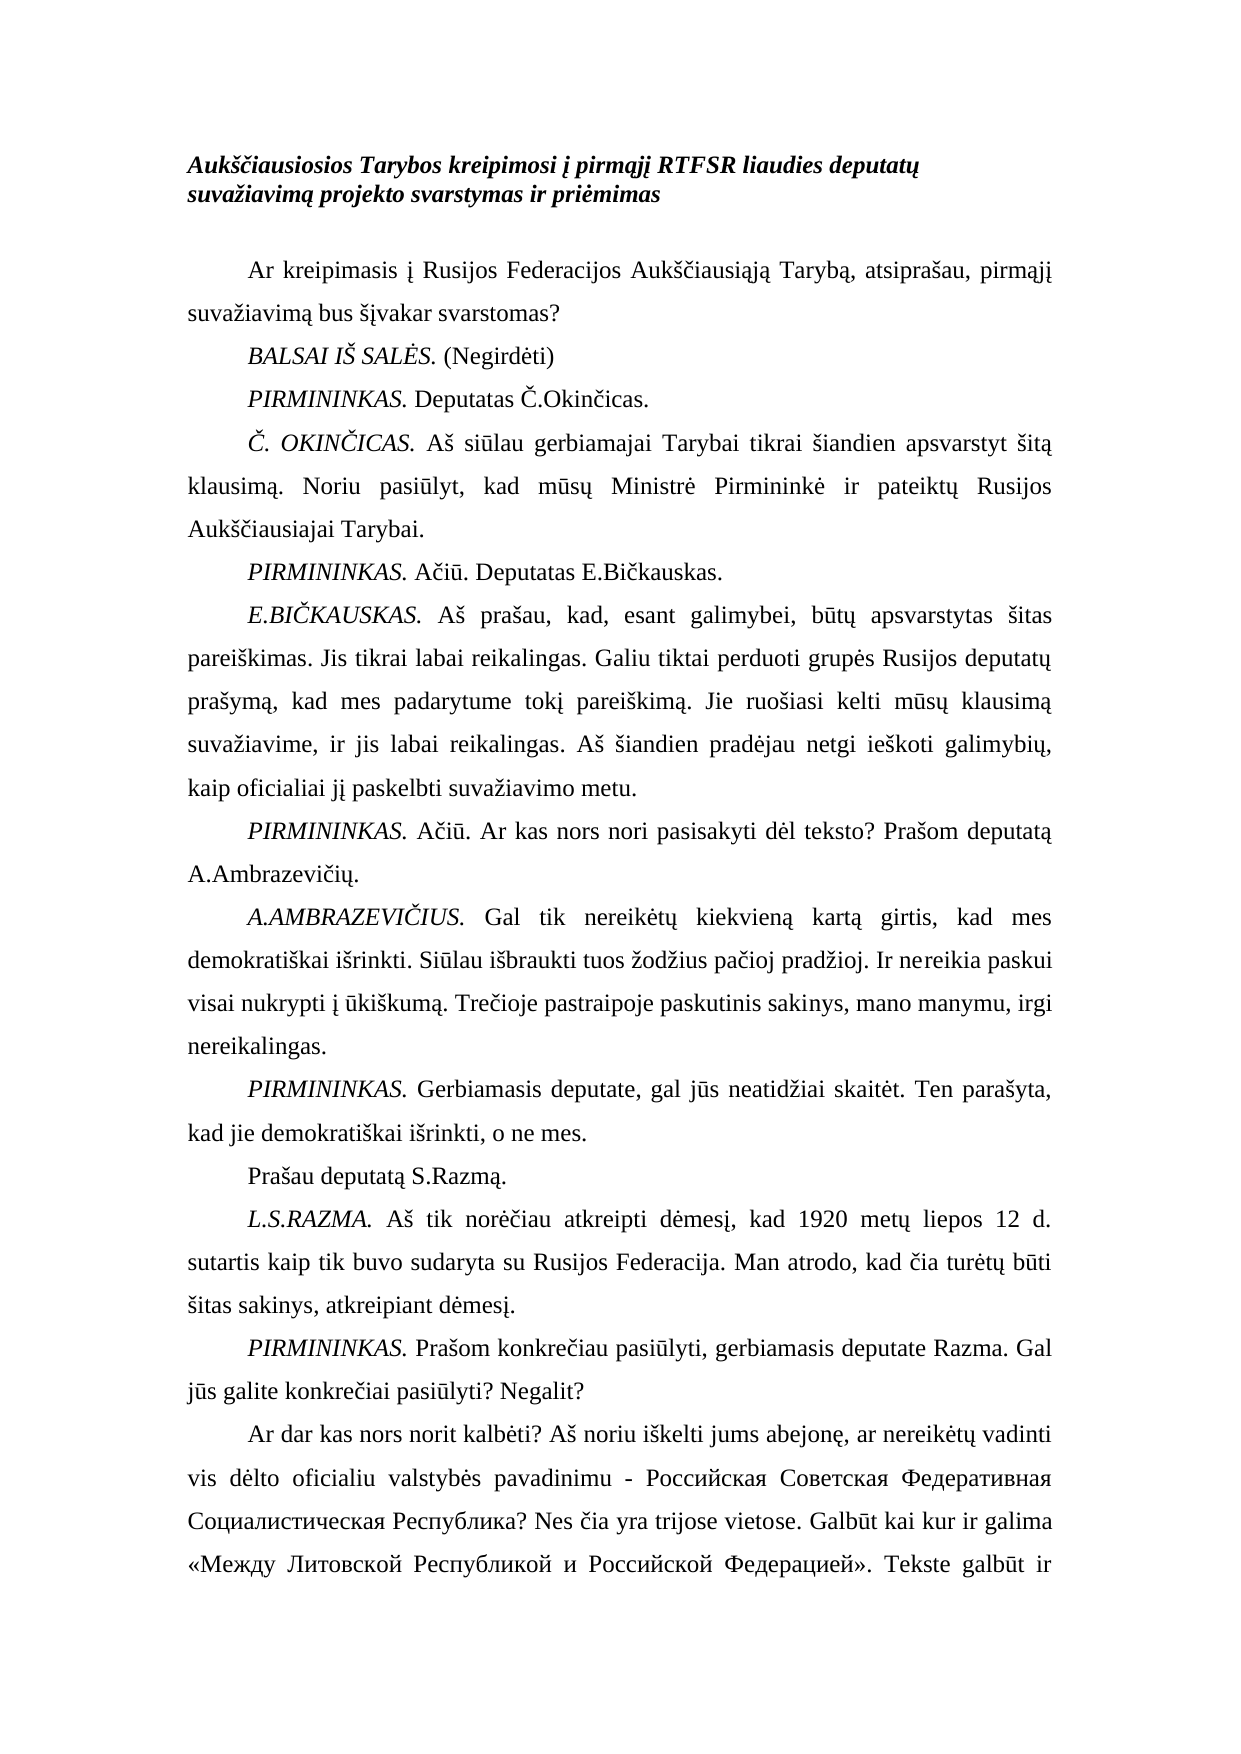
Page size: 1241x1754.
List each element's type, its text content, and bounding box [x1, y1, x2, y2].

text E.BIČKAUSKAS. Aš prašau, kad, esant galimybei, būtų apsvarstytas šitas pareiškimas. Jis tikrai labai reikalingas. Galiu tiktai perduoti grupės Rusijos deputatų prašymą, kad mes padarytume tokį pareiškimą. Jie ruošiasi kelti mūsų klausimą suvažiavime, ir jis labai reikalingas. Aš šiandien pradėjau netgi ieškoti galimybių, kaip oficialiai jį paskelbti suvažiavimo metu. [187, 600, 1053, 801]
text Prašau deputatą S.Razmą. [187, 1161, 1053, 1189]
text PIRMININKAS. Prašom konkrečiau pasiūlyti, gerbiamasis deputate Razma. Gal jūs galite konkrečiai pasiūlyti? Negalit? [187, 1333, 1053, 1405]
text PIRMININKAS. Ačiū. Deputatas E.Bičkauskas. [187, 557, 1053, 586]
text L.S.RAZMA. Aš tik norėčiau atkreipti dėmesį, kad 1920 metų liepos 12 d. sutartis kaip tik buvo sudaryta su Rusijos Federacija. Man atrodo, kad čia turėtų būti šitas sakinys, atkreipiant dėmesį. [187, 1204, 1053, 1319]
text BALSAI IŠ SALĖS. (Negirdėti) [187, 341, 1053, 370]
text PIRMININKAS. Gerbiamasis deputate, gal jūs neatidžiai skaitėt. Ten parašyta, kad jie demokratiškai išrinkti, o ne mes. [187, 1074, 1053, 1146]
text Č. OKINČICAS. Aš siūlau gerbiamajai Tarybai tikrai šiandien apsvarstyt šitą klausimą. Noriu pasiūlyt, kad mūsų Ministrė Pirmininkė ir pateiktų Rusijos Aukščiausiajai Tarybai. [187, 428, 1053, 543]
text PIRMININKAS. Ačiū. Ar kas nors nori pasisakyti dėl teksto? Prašom deputatą A.Ambrazevičių. [187, 816, 1053, 888]
text Ar dar kas nors norit kalbėti? Aš noriu iškelti jums abejonę, ar nereikėtų vadinti vis dėlto oficialiu valstybės pavadinimu - Российская Советская Федеративная Социалистическая Республика? Nes čia yra trijose vieto­se. Galbūt kai kur ir galima «Между Литовской Республикой и Российской Федерацией». Tekste galbūt ir [187, 1419, 1053, 1578]
text PIRMININKAS. Deputatas Č.Okinčicas. [187, 384, 1053, 413]
text Ar kreipimasis į Rusijos Federacijos Aukščiausiąją Tarybą, atsiprašau, pirmąjį suvažiavimą bus šįvakar svarstomas? [187, 255, 1053, 327]
subtitle Aukščiausiosios Tarybos kreipimosi į pirmąjį RTFSR liaudies deputatų suvažiavimą projekto svarstymas ir priėmimas [187, 150, 1053, 207]
text A.AMBRAZEVIČIUS. Gal tik nereikėtų kiekvieną kartą girtis, kad mes demokratiškai išrinkti. Siūlau išbraukti tuos žodžius pačioj pradžioj. Ir ne­reikia paskui visai nukrypti į ūkiškumą. Trečioje pastraipoje paskutinis saki­nys, mano manymu, irgi nereikalingas. [187, 902, 1053, 1060]
